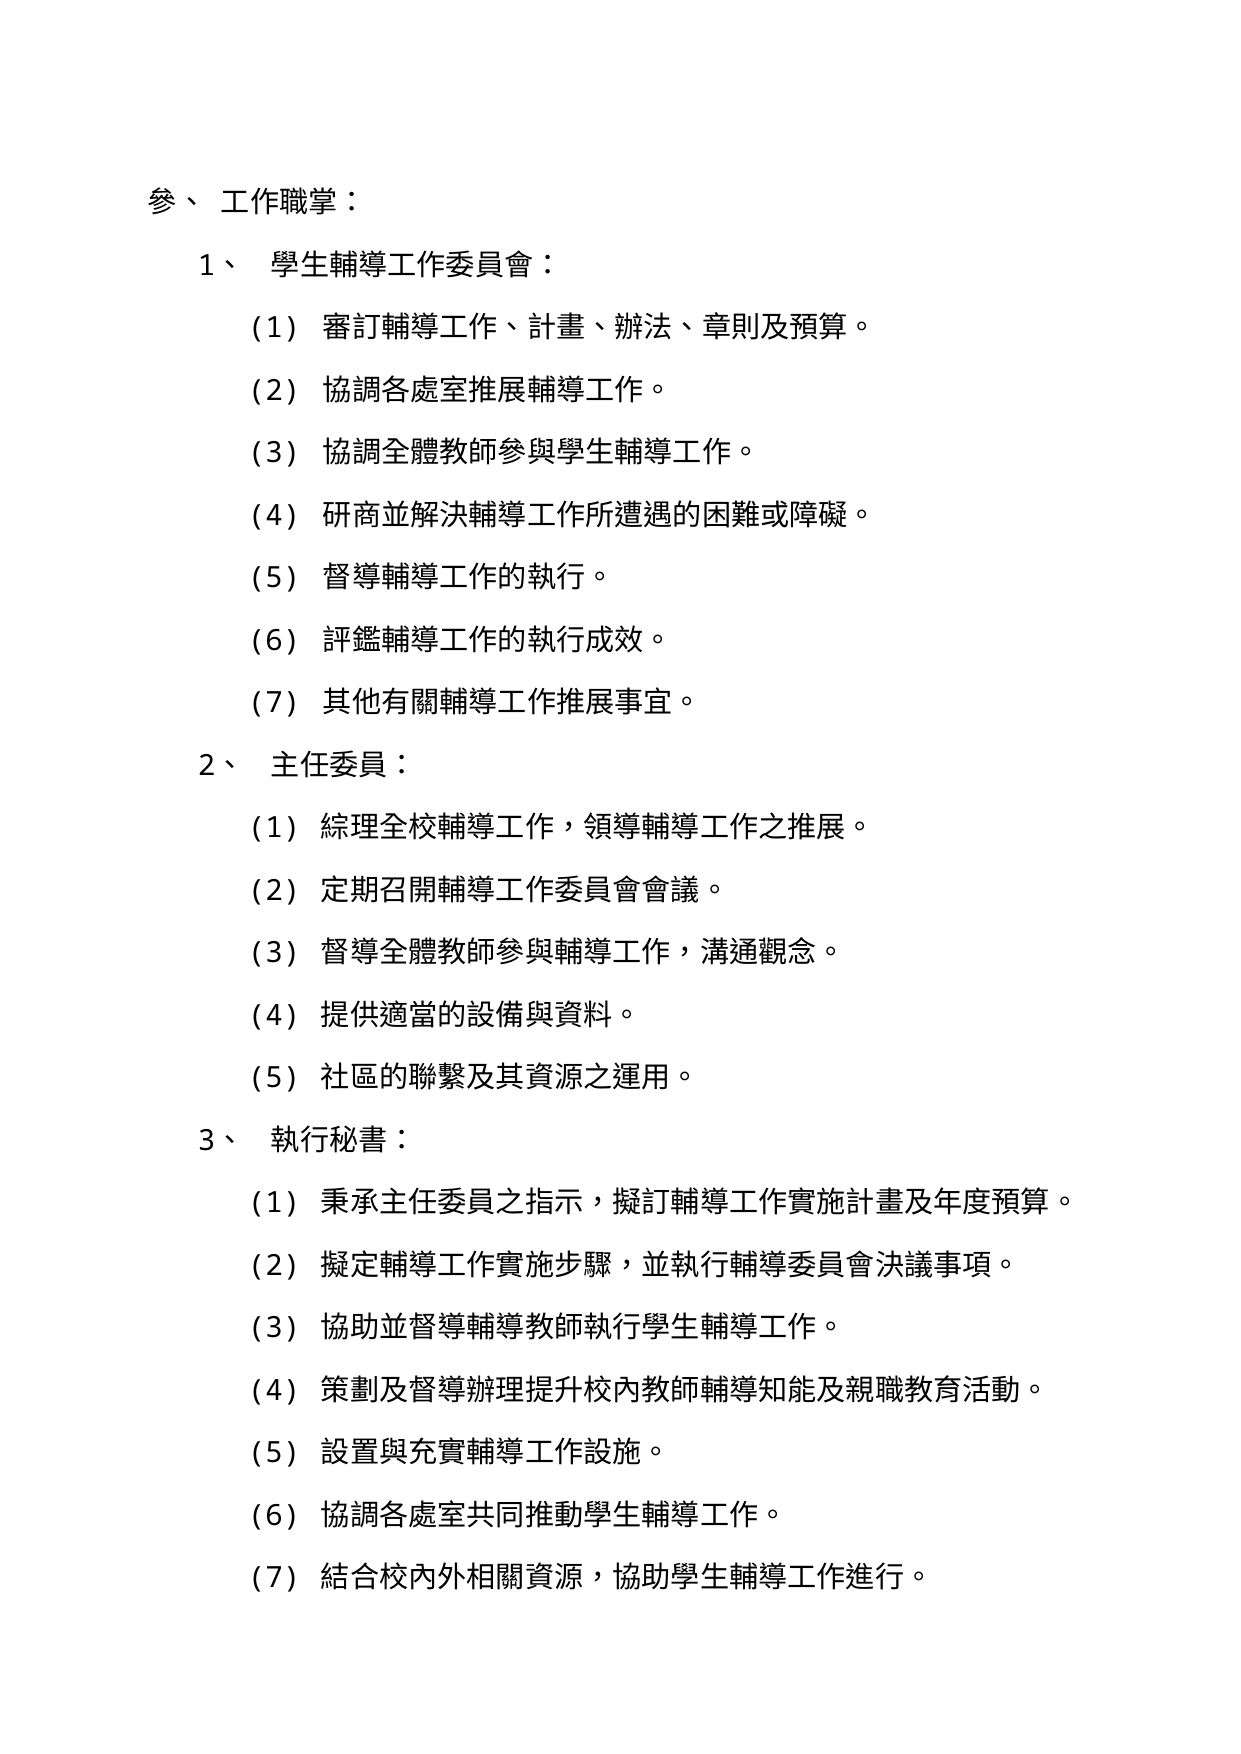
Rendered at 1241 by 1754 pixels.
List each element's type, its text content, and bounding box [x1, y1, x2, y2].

list 秉承主任委員之指示，擬訂輔導工作實施計畫及年度預算。 [248, 1158, 1092, 1221]
list 督導全體教師參與輔導工作，溝通觀念。 [248, 908, 1092, 971]
list 其他有關輔導工作推展事宜。 [248, 658, 1092, 721]
list 協調各處室共同推動學生輔導工作。 [248, 1471, 1092, 1533]
list 策劃及督導辦理提升校內教師輔導知能及親職教育活動。 [248, 1346, 1092, 1408]
list 綜理全校輔導工作，領導輔導工作之推展。 [248, 783, 1092, 846]
list 設置與充實輔導工作設施。 [248, 1408, 1092, 1471]
list 主任委員： [198, 721, 1092, 783]
list 執行秘書： [198, 1096, 1092, 1158]
list 協助並督導輔導教師執行學生輔導工作。 [248, 1283, 1092, 1346]
list 學生輔導工作委員會： [198, 221, 1092, 283]
list 社區的聯繫及其資源之運用。 [248, 1033, 1092, 1096]
list 審訂輔導工作、計畫、辦法、章則及預算。 [248, 283, 1092, 346]
list 協調全體教師參與學生輔導工作。 [248, 408, 1092, 471]
list 定期召開輔導工作委員會會議。 [248, 846, 1092, 908]
list 擬定輔導工作實施步驟，並執行輔導委員會決議事項。 [248, 1221, 1092, 1283]
list 評鑑輔導工作的執行成效。 [248, 596, 1092, 658]
list 提供適當的設備與資料。 [248, 971, 1092, 1033]
list 研商並解決輔導工作所遭遇的困難或障礙。 [248, 471, 1092, 533]
list 協調各處室推展輔導工作。 [248, 346, 1092, 408]
list 結合校內外相關資源，協助學生輔導工作進行。 [248, 1533, 1092, 1596]
list 督導輔導工作的執行。 [248, 533, 1092, 596]
list 工作職掌： [148, 158, 1092, 221]
